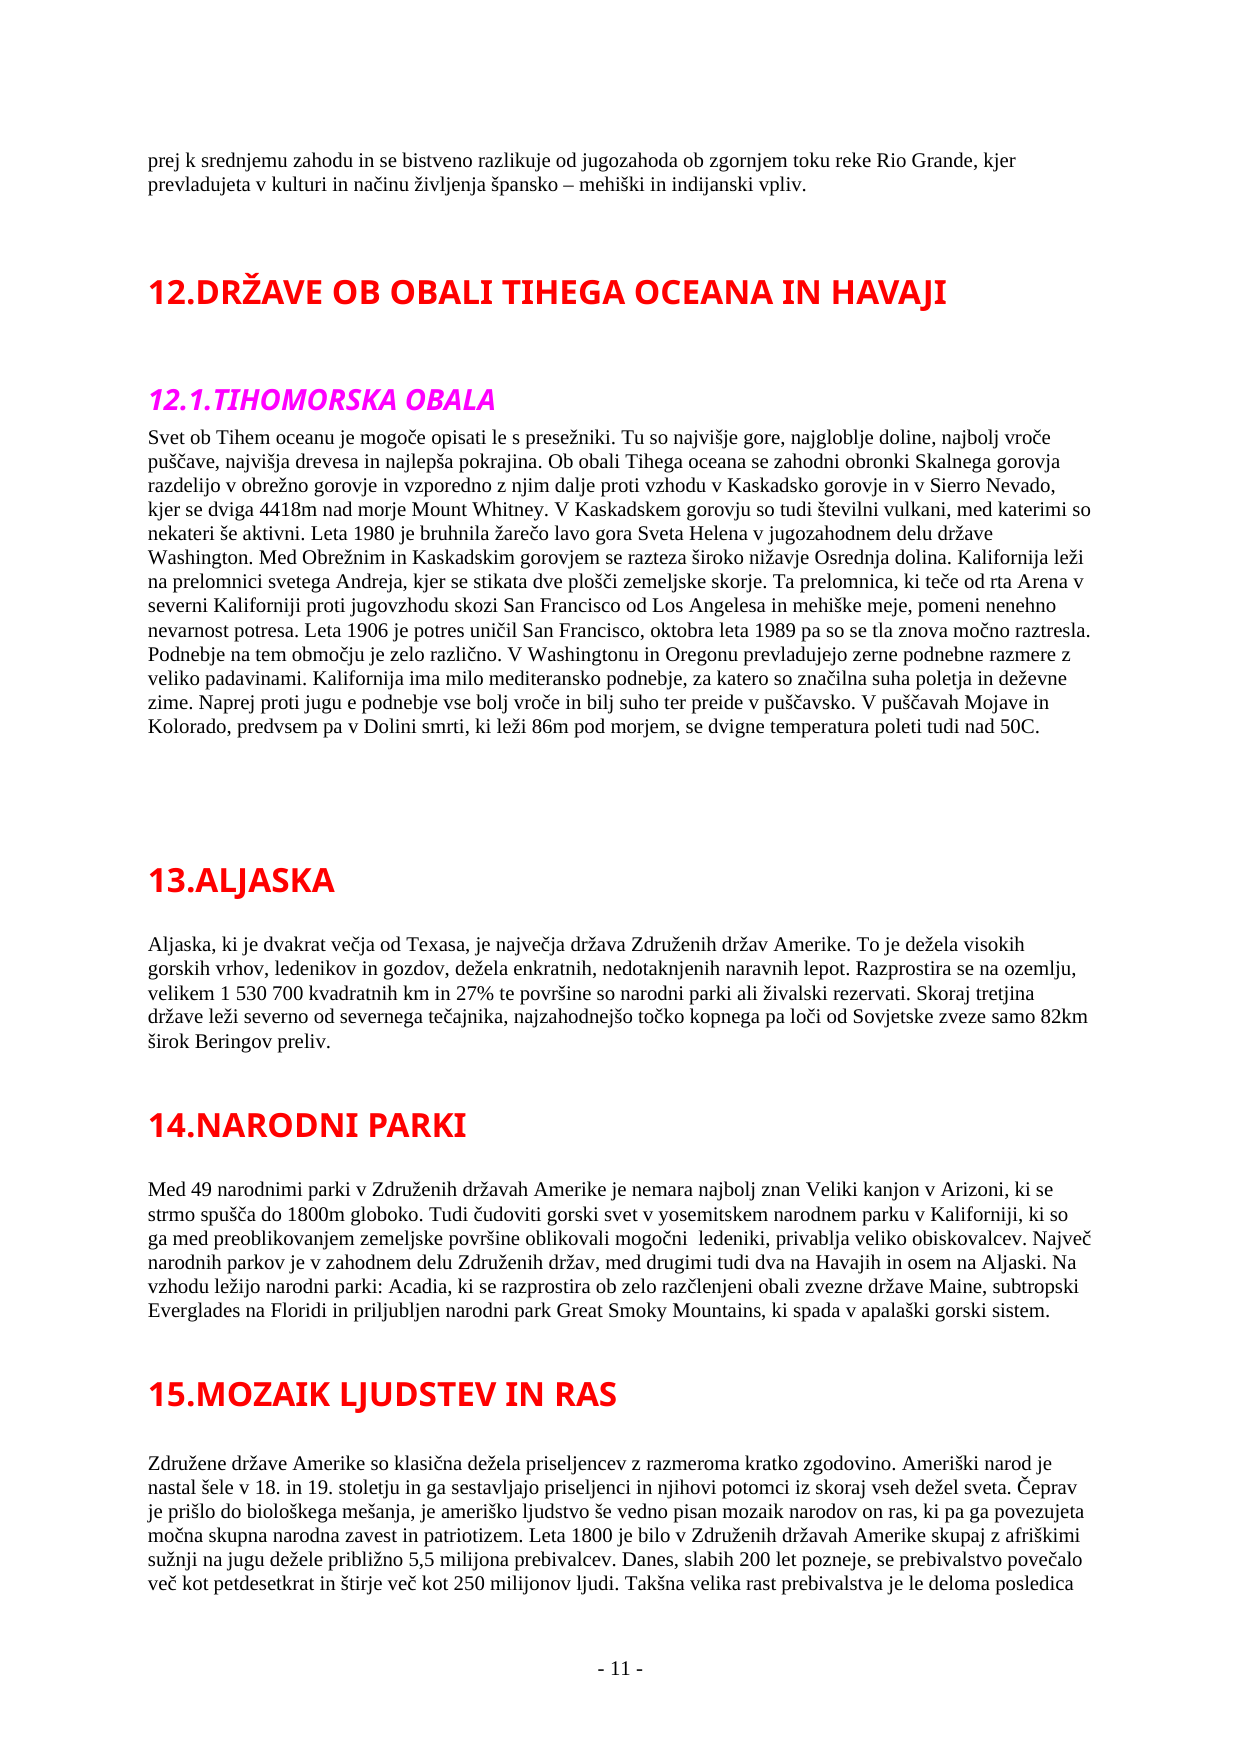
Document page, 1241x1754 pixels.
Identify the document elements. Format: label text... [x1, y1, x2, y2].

subtitle 12.DRŽAVE OB OBALI TIHEGA OCEANA IN HAVAJI [148, 269, 1093, 314]
subtitle 12.1.TIHOMORSKA OBALA [148, 379, 1093, 419]
text Aljaska, ki je dvakrat večja od Texasa, je največja država Združenih držav Amerike. To je dežela visokih gorskih vrhov, ledenikov in gozdov, dežela enkratnih, nedotaknjenih naravnih lepot. Razprostira se na ozemlju, velikem 1 530 700 kvadratnih km in 27% te površine so narodni parki ali živalski rezervati. Skoraj tretjina države leži severno od severnega tečajnika, najzahodnejšo točko kopnega pa loči od Sovjetske zveze samo 82km širok Beringov preliv. [148, 932, 1093, 1053]
subtitle 15.MOZAIK LJUDSTEV IN RAS [148, 1371, 1093, 1416]
subtitle 14.NARODNI PARKI [148, 1102, 1093, 1147]
text Med 49 narodnimi parki v Združenih državah Amerike je nemara najbolj znan Veliki kanjon v Arizoni, ki se strmo spušča do 1800m globoko. Tudi čudoviti gorski svet v yosemitskem narodnem parku v Kaliforniji, ki so ga med preoblikovanjem zemeljske površine oblikovali mogočni ledeniki, privablja veliko obiskovalcev. Največ narodnih parkov je v zahodnem delu Združenih držav, med drugimi tudi dva na Havajih in osem na Aljaski. Na vzhodu ležijo narodni parki: Acadia, ki se razprostira ob zelo razčlenjeni obali zvezne države Maine, subtropski Everglades na Floridi in priljubljen narodni park Great Smoky Mountains, ki spada v apalaški gorski sistem. [148, 1177, 1093, 1322]
text Svet ob Tihem oceanu je mogoče opisati le s presežniki. Tu so najvišje gore, najgloblje doline, najbolj vroče puščave, najvišja drevesa in najlepša pokrajina. Ob obali Tihega oceana se zahodni obronki Skalnega gorovja razdelijo v obrežno gorovje in vzporedno z njim dalje proti vzhodu v Kaskadsko gorovje in v Sierro Nevado, kjer se dviga 4418m nad morje Mount Whitney. V Kaskadskem gorovju so tudi številni vulkani, med katerimi so nekateri še aktivni. Leta 1980 je bruhnila žarečo lavo gora Sveta Helena v jugozahodnem delu države Washington. Med Obrežnim in Kaskadskim gorovjem se razteza široko nižavje Osrednja dolina. Kalifornija leži na prelomnici svetega Andreja, kjer se stikata dve plošči zemeljske skorje. Ta prelomnica, ki teče od rta Arena v severni Kaliforniji proti jugovzhodu skozi San Francisco od Los Angelesa in mehiške meje, pomeni nenehno nevarnost potresa. Leta 1906 je potres uničil San Francisco, oktobra leta 1989 pa so se tla znova močno raztresla. Podnebje na tem območju je zelo različno. V Washingtonu in Oregonu prevladujejo zerne podnebne razmere z veliko padavinami. Kalifornija ima milo mediteransko podnebje, za katero so značilna suha poletja in deževne zime. Naprej proti jugu e podnebje vse bolj vroče in bilj suho ter preide v puščavsko. V puščavah Mojave in Kolorado, predvsem pa v Dolini smrti, ki leži 86m pod morjem, se dvigne temperatura poleti tudi nad 50C. [148, 425, 1093, 738]
text Združene države Amerike so klasična dežela priseljencev z razmeroma kratko zgodovino. Ameriški narod je nastal šele v 18. in 19. stoletju in ga sestavljajo priseljenci in njihovi potomci iz skoraj vseh dežel sveta. Čeprav je prišlo do biološkega mešanja, je ameriško ljudstvo še vedno pisan mozaik narodov on ras, ki pa ga povezujeta močna skupna narodna zavest in patriotizem. Leta 1800 je bilo v Združenih državah Amerike skupaj z afriškimi sužnji na jugu dežele približno 5,5 milijona prebivalcev. Danes, slabih 200 let pozneje, se prebivalstvo povečalo več kot petdesetkrat in štirje več kot 250 milijonov ljudi. Takšna velika rast prebivalstva je le deloma posledica [148, 1451, 1093, 1595]
subtitle 13.ALJASKA [148, 857, 1093, 902]
text prej k srednjemu zahodu in se bistveno razlikuje od jugozahoda ob zgornjem toku reke Rio Grande, kjer prevladujeta v kulturi in načinu življenja špansko – mehiški in indijanski vpliv. [148, 148, 1093, 196]
